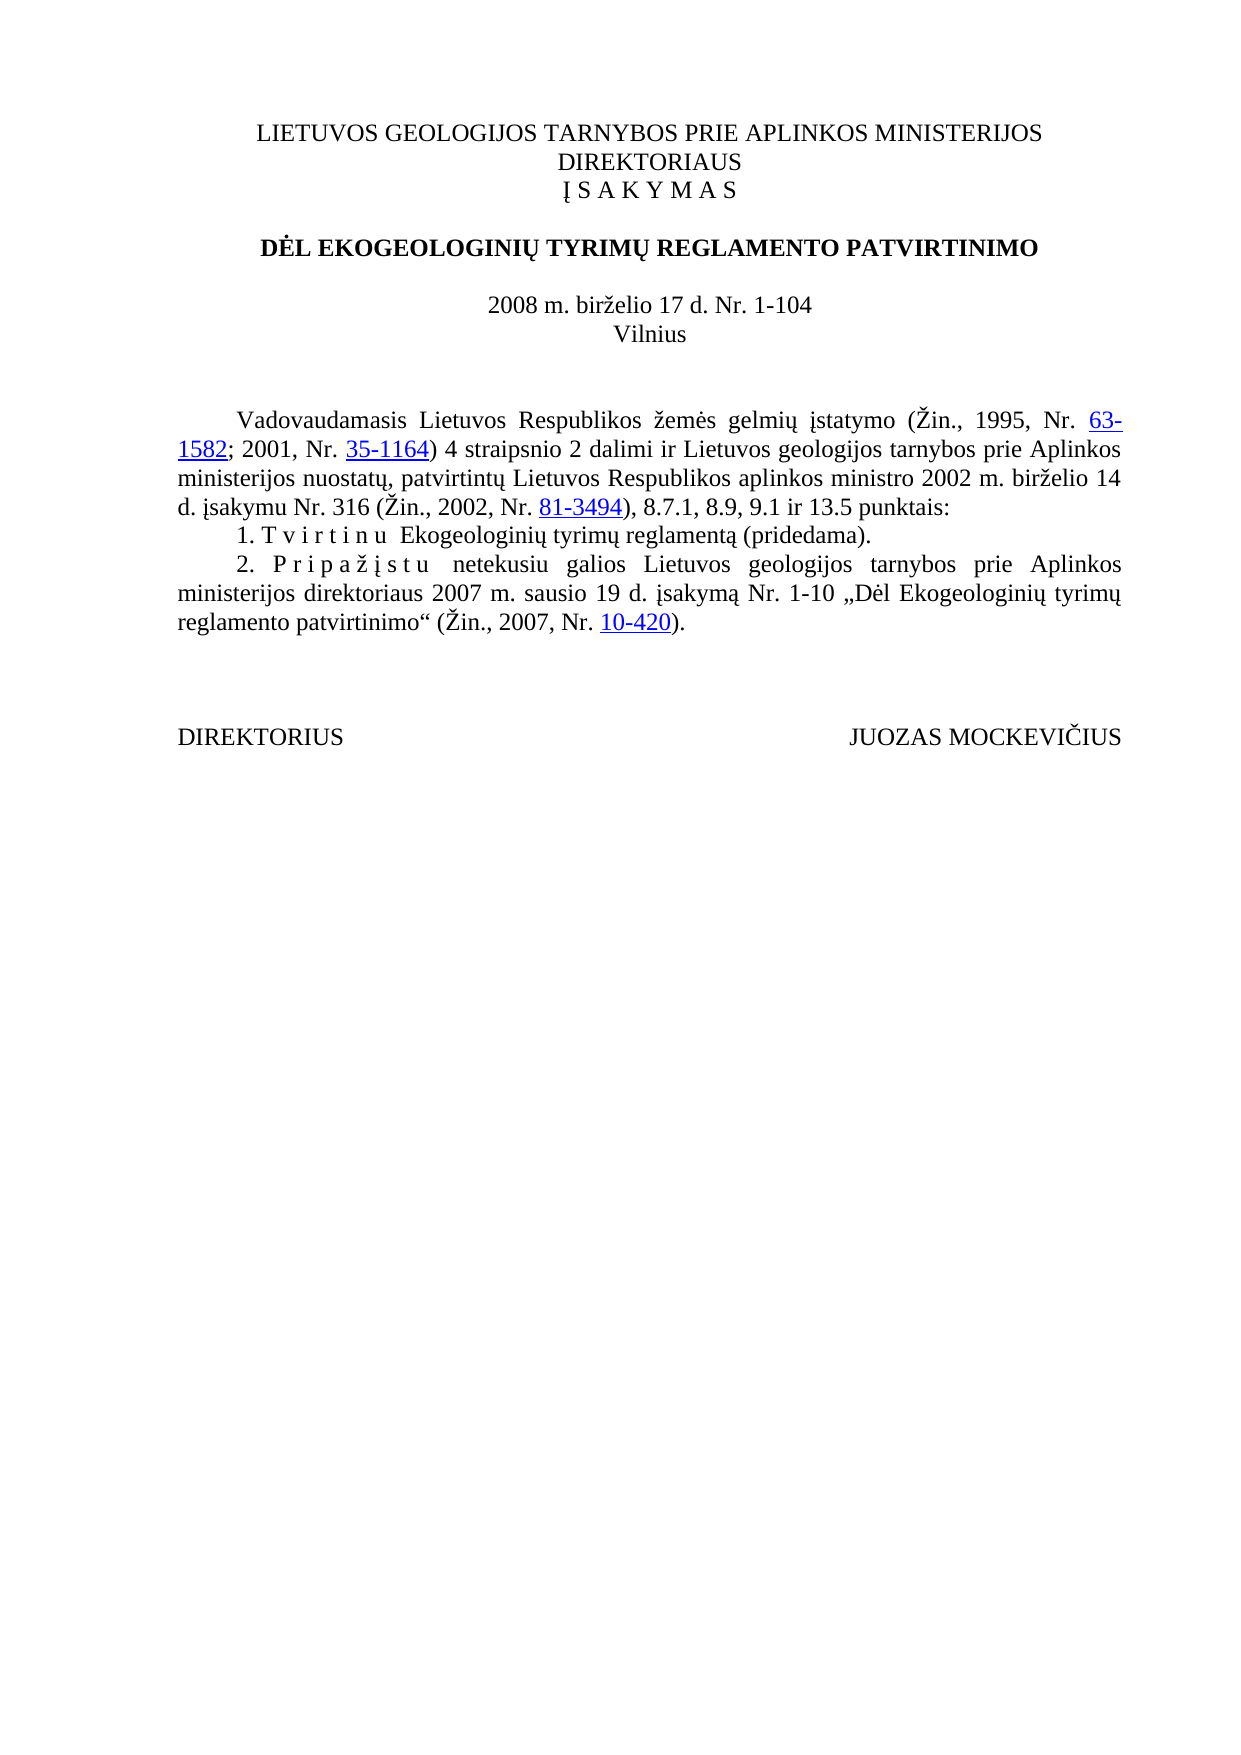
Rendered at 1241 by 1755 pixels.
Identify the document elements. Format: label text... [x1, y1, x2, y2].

text ĮSAKYMAS [177, 176, 1122, 204]
text Vadovaudamasis Lietuvos Respublikos žemės gelmių įstatymo (Žin., 1995, Nr. 63-1582; 2001, Nr. 35-1164) 4 straipsnio 2 dalimi ir Lietuvos geologijos tarnybos prie Aplinkos ministerijos nuostatų, patvirtintų Lietuvos Respublikos aplinkos ministro 2002 m. birželio 14 d. įsakymu Nr. 316 (Žin., 2002, Nr. 81-3494), 8.7.1, 8.9, 9.1 ir 13.5 punktais: [177, 406, 1122, 521]
text DIREKTORIUS JUOZAS MOCKEVIČIUS [177, 722, 1122, 751]
text DĖL EKOGEOLOGINIŲ TYRIMŲ REGLAMENTO PATVIRTINIMO [177, 233, 1122, 262]
text Vilnius [177, 319, 1122, 348]
text 2. Pripažįstu netekusiu galios Lietuvos geologijos tarnybos prie Aplinkos ministerijos direktoriaus 2007 m. sausio 19 d. įsakymą Nr. 1-10 „Dėl Ekogeologinių tyrimų reglamento patvirtinimo“ (Žin., 2007, Nr. 10-420). [177, 549, 1122, 636]
text LIETUVOS GEOLOGIJOS TARNYBOS PRIE APLINKOS MINISTERIJOS DIREKTORIAUS [177, 118, 1122, 176]
text 2008 m. birželio 17 d. Nr. 1-104 [177, 291, 1122, 319]
text 1. Tvirtinu Ekogeologinių tyrimų reglamentą (pridedama). [177, 521, 1122, 549]
